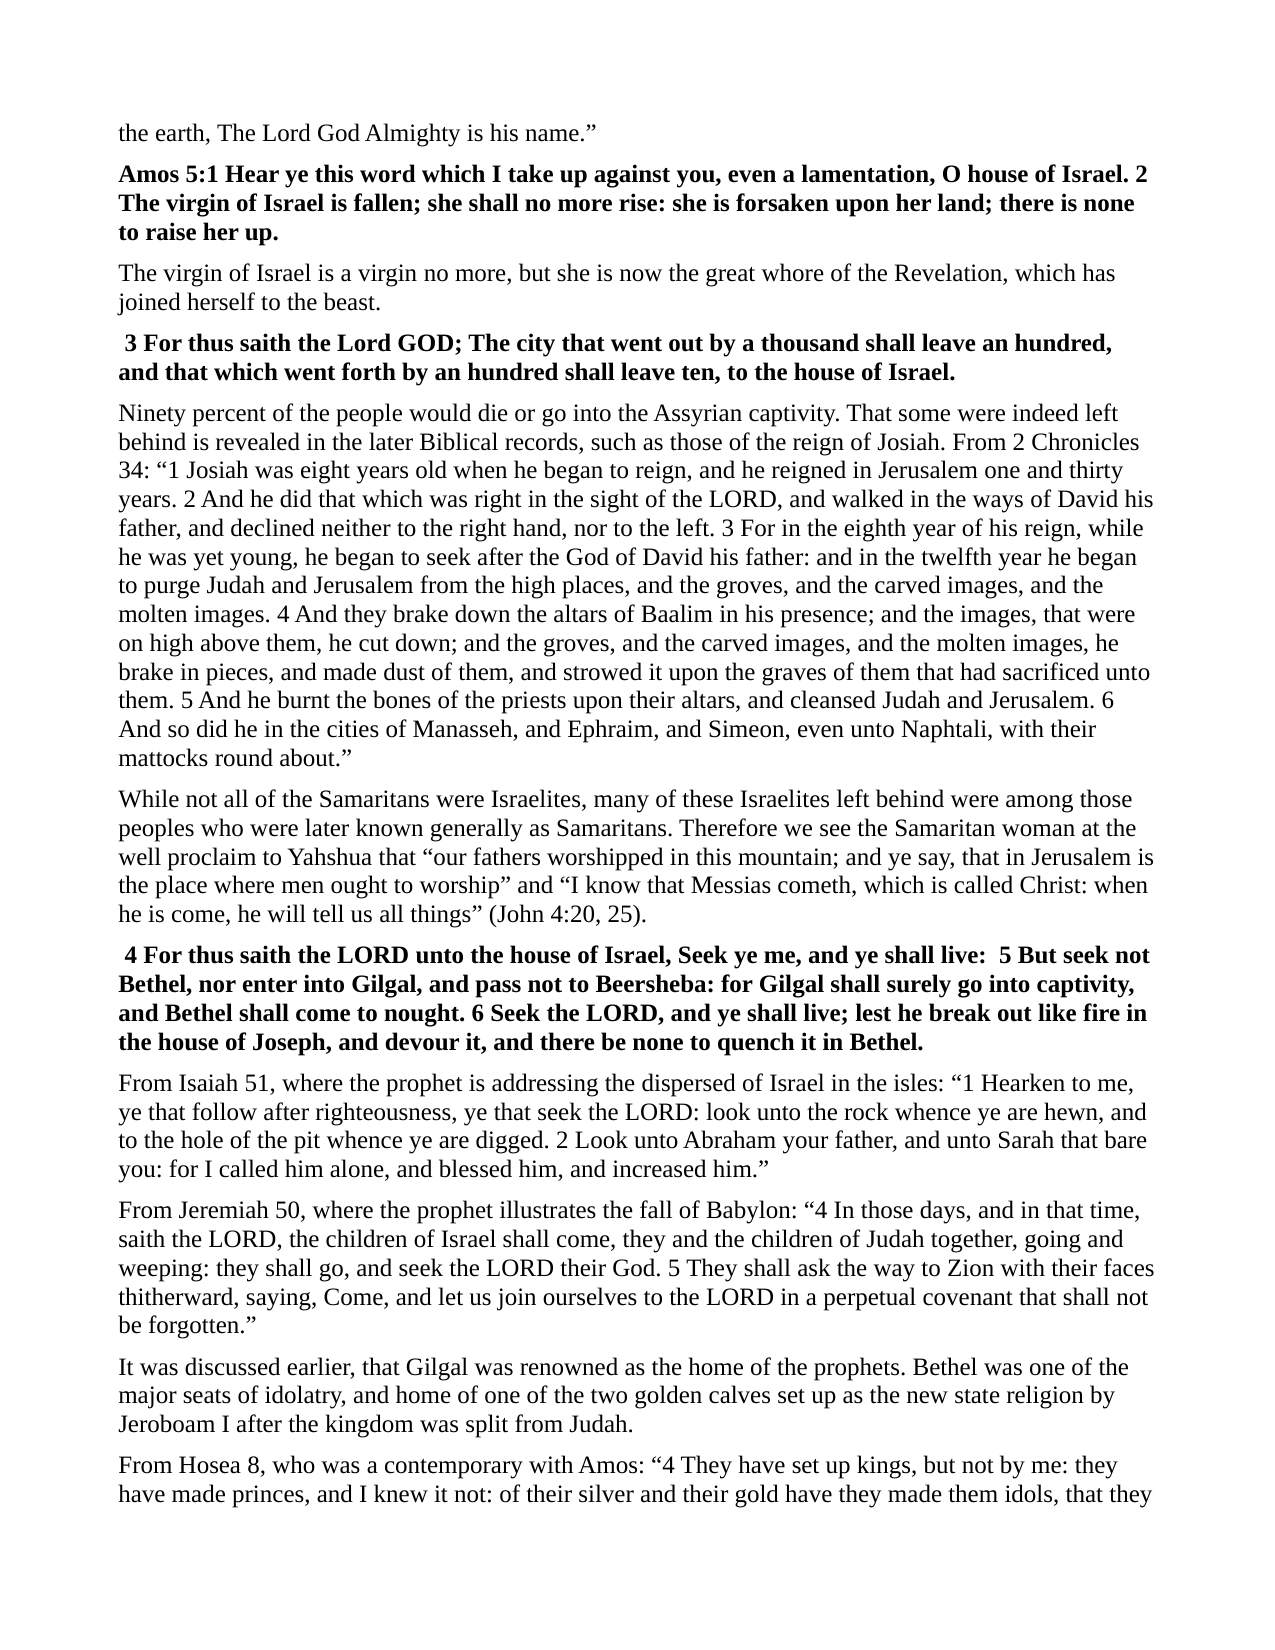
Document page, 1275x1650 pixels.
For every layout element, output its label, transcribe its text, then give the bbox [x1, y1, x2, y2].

text Amos 5:1 Hear ye this word which I take up against you, even a lamentation, O house of Israel. 2 The virgin of Israel is fallen; she shall no more rise: she is forsaken upon her land; there is none to raise her up. [118, 159, 1157, 246]
text From Hosea 8, who was a contemporary with Amos: “4 They have set up kings, but not by me: they have made princes, and I knew it not: of their silver and their gold have they made them idols, that they [118, 1451, 1157, 1508]
text 3 For thus saith the Lord GOD; The city that went out by a thousand shall leave an hundred, and that which went forth by an hundred shall leave ten, to the house of Israel. [118, 328, 1157, 386]
text 4 For thus saith the LORD unto the house of Israel, Seek ye me, and ye shall live: 5 But seek not Bethel, nor enter into Gilgal, and pass not to Beersheba: for Gilgal shall surely go into captivity, and Bethel shall come to nought. 6 Seek the LORD, and ye shall live; lest he break out like fire in the house of Joseph, and devour it, and there be none to quench it in Bethel. [118, 941, 1157, 1056]
text While not all of the Samaritans were Israelites, many of these Israelites left behind were among those peoples who were later known generally as Samaritans. Therefore we see the Samaritan woman at the well proclaim to Yahshua that “our fathers worshipped in this mountain; and ye say, that in Jerusalem is the place where men ought to worship” and “I know that Messias cometh, which is called Christ: when he is come, he will tell us all things” (John 4:20, 25). [118, 784, 1157, 928]
text From Isaiah 51, where the prophet is addressing the dispersed of Israel in the isles: “1 Hearken to me, ye that follow after righteousness, ye that seek the LORD: look unto the rock whence ye are hewn, and to the hole of the pit whence ye are digged. 2 Look unto Abraham your father, and unto Sarah that bare you: for I called him alone, and blessed him, and increased him.” [118, 1068, 1157, 1183]
text It was discussed earlier, that Gilgal was renowned as the home of the prophets. Bethel was one of the major seats of idolatry, and home of one of the two golden calves set up as the new state religion by Jeroboam I after the kingdom was split from Judah. [118, 1352, 1157, 1438]
text From Jeremiah 50, where the prophet illustrates the fall of Babylon: “4 In those days, and in that time, saith the LORD, the children of Israel shall come, they and the children of Judah together, going and weeping: they shall go, and seek the LORD their God. 5 They shall ask the way to Zion with their faces thitherward, saying, Come, and let us join ourselves to the LORD in a perpetual covenant that shall not be forgotten.” [118, 1196, 1157, 1339]
text the earth, The Lord God Almighty is his name.” [118, 118, 1157, 147]
text Ninety percent of the people would die or go into the Assyrian captivity. That some were indeed left behind is revealed in the later Biblical records, such as those of the reign of Josiah. From 2 Chronicles 34: “1 Josiah was eight years old when he began to reign, and he reigned in Jerusalem one and thirty years. 2 And he did that which was right in the sight of the LORD, and walked in the ways of David his father, and declined neither to the right hand, nor to the left. 3 For in the eighth year of his reign, while he was yet young, he began to seek after the God of David his father: and in the twelfth year he began to purge Judah and Jerusalem from the high places, and the groves, and the carved images, and the molten images. 4 And they brake down the altars of Baalim in his presence; and the images, that were on high above them, he cut down; and the groves, and the carved images, and the molten images, he brake in pieces, and made dust of them, and strowed it upon the graves of them that had sacrificed unto them. 5 And he burnt the bones of the priests upon their altars, and cleansed Judah and Jerusalem. 6 And so did he in the cities of Manasseh, and Ephraim, and Simeon, even unto Naphtali, with their mattocks round about.” [118, 398, 1157, 772]
text The virgin of Israel is a virgin no more, but she is now the great whore of the Revelation, which has joined herself to the beast. [118, 258, 1157, 316]
